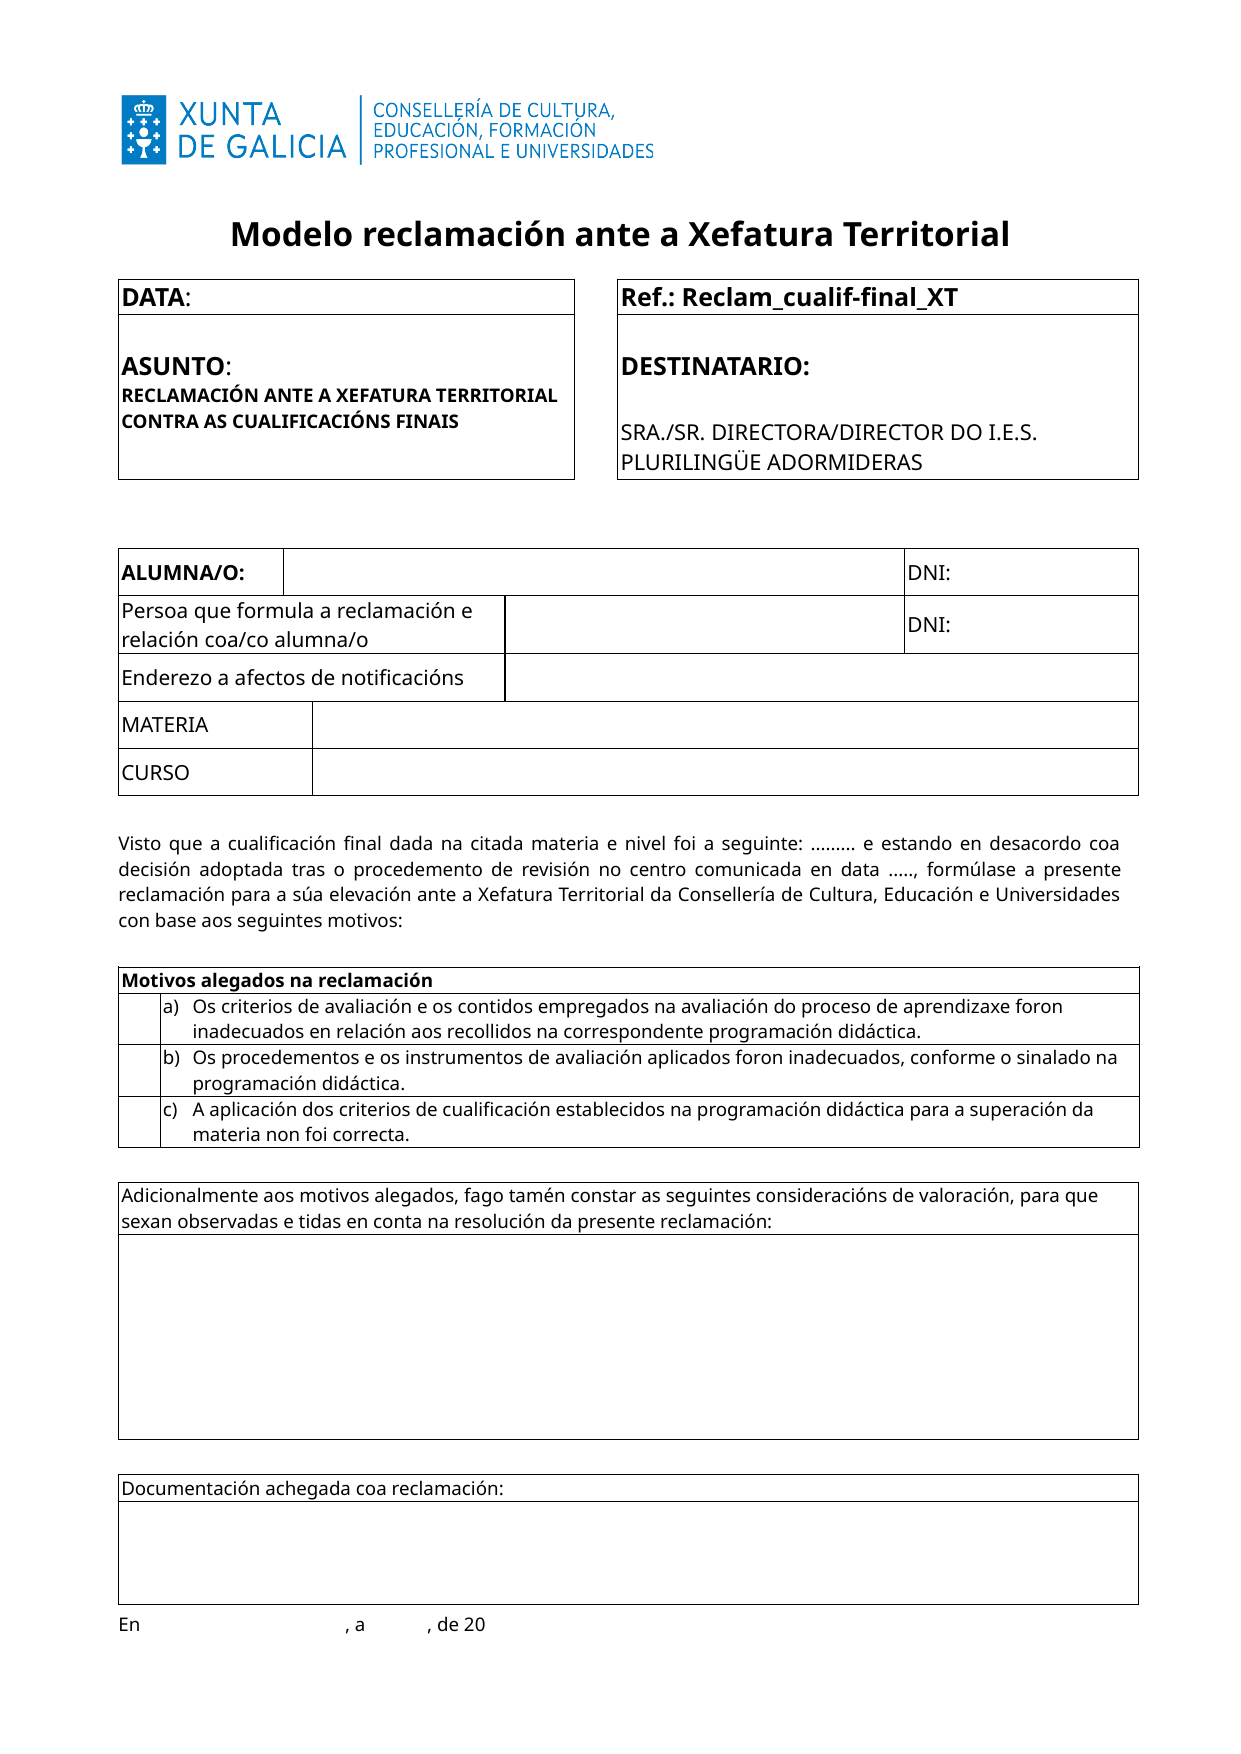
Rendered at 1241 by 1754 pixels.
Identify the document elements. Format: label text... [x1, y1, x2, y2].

table_cell DNI: [905, 596, 1138, 653]
text En , a , de 20 [118, 1611, 1122, 1636]
table_header Motivos alegados na reclamación [119, 968, 1139, 992]
table_header Documentación achegada coa reclamación: [119, 1475, 1138, 1501]
table_header ALUMNA/O: [119, 549, 283, 595]
table_cell Enderezo a afectos de notificacións [119, 654, 504, 701]
table_cell [506, 596, 904, 653]
table_cell [119, 1235, 1138, 1439]
table_cell [119, 1045, 160, 1096]
table_header [284, 549, 904, 595]
table_cell Os criterios de avaliación e os contidos empregados na avaliación do proceso de aprendizaxe foron inadecuados en relación aos recollidos na correspondente programación didáctica. [161, 994, 1139, 1044]
table_cell A aplicación dos criterios de cualificación establecidos na programación didáctica para a superación da materia non foi correcta. [161, 1097, 1139, 1147]
table_header DNI: [905, 549, 1138, 595]
table_cell [119, 994, 160, 1044]
table_cell [119, 1097, 160, 1147]
table_cell CURSO [119, 749, 312, 795]
table_cell DESTINATARIO: SRA./SR. DIRECTORA/DIRECTOR DO I.E.S. PLURILINGÜE ADORMIDERAS [618, 315, 1138, 479]
table_cell [313, 702, 1138, 748]
table_cell Os procedementos e os instrumentos de avaliación aplicados foron inadecuados, conforme o sinalado na programación didáctica. [161, 1045, 1139, 1096]
table_cell Persoa que formula a reclamación e relación coa/co alumna/o [119, 596, 504, 653]
text Modelo reclamación ante a Xefatura Territorial [118, 210, 1122, 256]
text Visto que a cualificación final dada na citada materia e nivel foi a seguinte: ......... e estando en desacordo coa decisión adoptada tras o procedemento de revisión no centro comunicada en data ....., formúlase a presente reclamación para a súa elevación ante a Xefatura Territorial da Consellería de Cultura, Educación e Universidades con base aos seguintes motivos: [118, 830, 1122, 932]
table_header DATA: [119, 280, 574, 314]
table_cell ASUNTO: RECLAMACIÓN ANTE A XEFATURA TERRITORIAL CONTRA AS CUALIFICACIÓNS FINAIS [119, 315, 574, 479]
table_header Ref.: Reclam_cualif-final_XT [618, 280, 1138, 314]
table_cell [575, 314, 617, 479]
table_header Adicionalmente aos motivos alegados, fago tamén constar as seguintes consideracións de valoración, para que sexan observadas e tidas en conta na resolución da presente reclamación: [119, 1183, 1138, 1234]
picture [121, 95, 654, 165]
table_cell [313, 749, 1138, 795]
table_cell [506, 654, 1138, 701]
table_cell MATERIA [119, 702, 312, 748]
table_cell [119, 1502, 1138, 1604]
table_header [575, 279, 617, 314]
